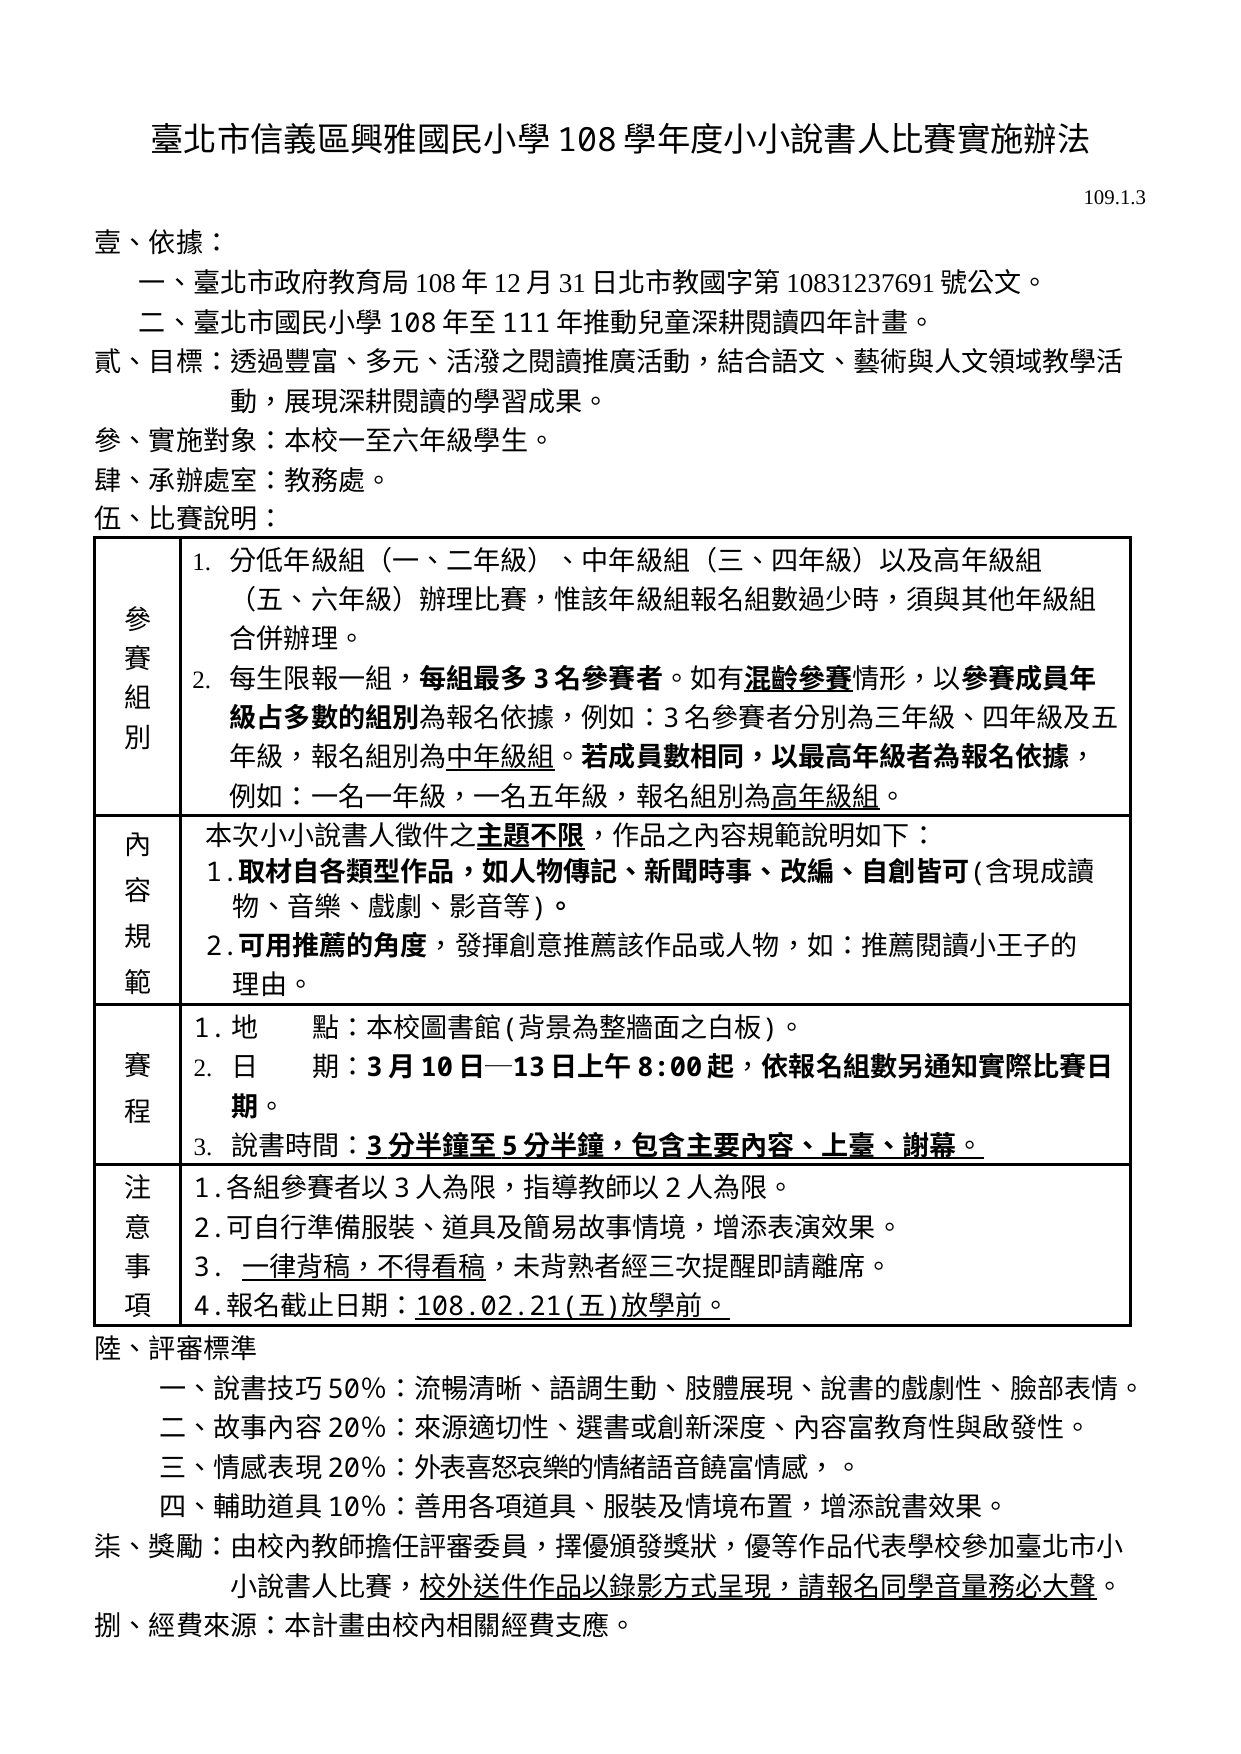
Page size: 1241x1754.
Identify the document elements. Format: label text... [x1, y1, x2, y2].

table_header 分低年級組（一、二年級）、中年級組（三、四年級）以及高年級組（五、六年級）辦理比賽，惟該年級組報名組數過少時，須與其他年級組合併辦理。 每生限報一組，每組最多3名參賽者。如有混齡參賽情形，以參賽成員年級占多數的組別為報名依據，例如：3名參賽者分別為三年級、四年級及五年級，報名組別為中年級組。若成員數相同，以最高年級者為報名依據，例如：一名一年級，一名五年級，報名組別為高年級組。 [182, 539, 1129, 814]
table_cell 本次小小說書人徵件之主題不限，作品之內容規範說明如下： 1.取材自各類型作品，如人物傳記、新聞時事、改編、自創皆可(含現成讀 物、音樂、戲劇、影音等)。 2.可用推薦的角度，發揮創意推薦該作品或人物，如：推薦閱讀小王子的 理由。 [182, 817, 1129, 1003]
table_cell 內 容 規 範 [96, 817, 179, 1003]
text 四、輔助道具10％：善用各項道具、服裝及情境布置，增添說書效果。 [94, 1485, 1146, 1525]
text 伍、比賽說明： [94, 498, 1146, 536]
text 捌、經費來源：本計畫由校內相關經費支應。 [94, 1604, 1124, 1643]
text 壹、依據： [94, 221, 1146, 261]
text 一、說書技巧50％：流暢清晰、語調生動、肢體展現、說書的戲劇性、臉部表情。 [94, 1366, 1146, 1406]
text 動，展現深耕閱讀的學習成果。 [94, 379, 1146, 419]
text 109.1.3 [94, 173, 1146, 212]
text 小說書人比賽，校外送件作品以錄影方式呈現，請報名同學音量務必大聲。 [94, 1564, 1146, 1604]
text 三、情感表現20％：外表喜怒哀樂的情緒語音饒富情感，。 [94, 1446, 1146, 1485]
text 參、實施對象：本校一至六年級學生。 [94, 419, 1146, 459]
text 一、臺北市政府教育局108年12月31日北市教國字第10831237691號公文。 [139, 261, 1146, 300]
text 肆、承辦處室：教務處。 [94, 459, 1146, 498]
text 陸、評審標準 [94, 1327, 1146, 1366]
text 二、故事內容20％：來源適切性、選書或創新深度、內容富教育性與啟發性。 [94, 1406, 1146, 1446]
table_header 參 賽 組 別 [96, 539, 179, 814]
table_cell 1.各組參賽者以3人為限，指導教師以2人為限。 2.可自行準備服裝、道具及簡易故事情境，增添表演效果。 3. 一律背稿，不得看稿，未背熟者經三次提醒即請離席。 4.報名截止日期：108.02.21(五)放學前。 [182, 1166, 1129, 1324]
table_cell 賽 程 [96, 1006, 179, 1163]
text 貳、目標：透過豐富、多元、活潑之閱讀推廣活動，結合語文、藝術與人文領域教學活 [94, 340, 1146, 379]
text 柒、獎勵：由校內教師擔任評審委員，擇優頒發獎狀，優等作品代表學校參加臺北市小 [94, 1525, 1146, 1564]
table_cell 注 意 事 項 [96, 1166, 179, 1324]
table_cell 地 點：本校圖書館(背景為整牆面之白板)。 日 期：3月10日─13日上午8:00起，依報名組數另通知實際比賽日期。 說書時間：3分半鐘至5分半鐘，包含主要內容、上臺、謝幕。 [182, 1006, 1129, 1163]
text 臺北市信義區興雅國民小學108學年度小小說書人比賽實施辦法 [94, 113, 1146, 161]
text 二、臺北市國民小學108年至111年推動兒童深耕閱讀四年計畫。 [139, 300, 1146, 340]
